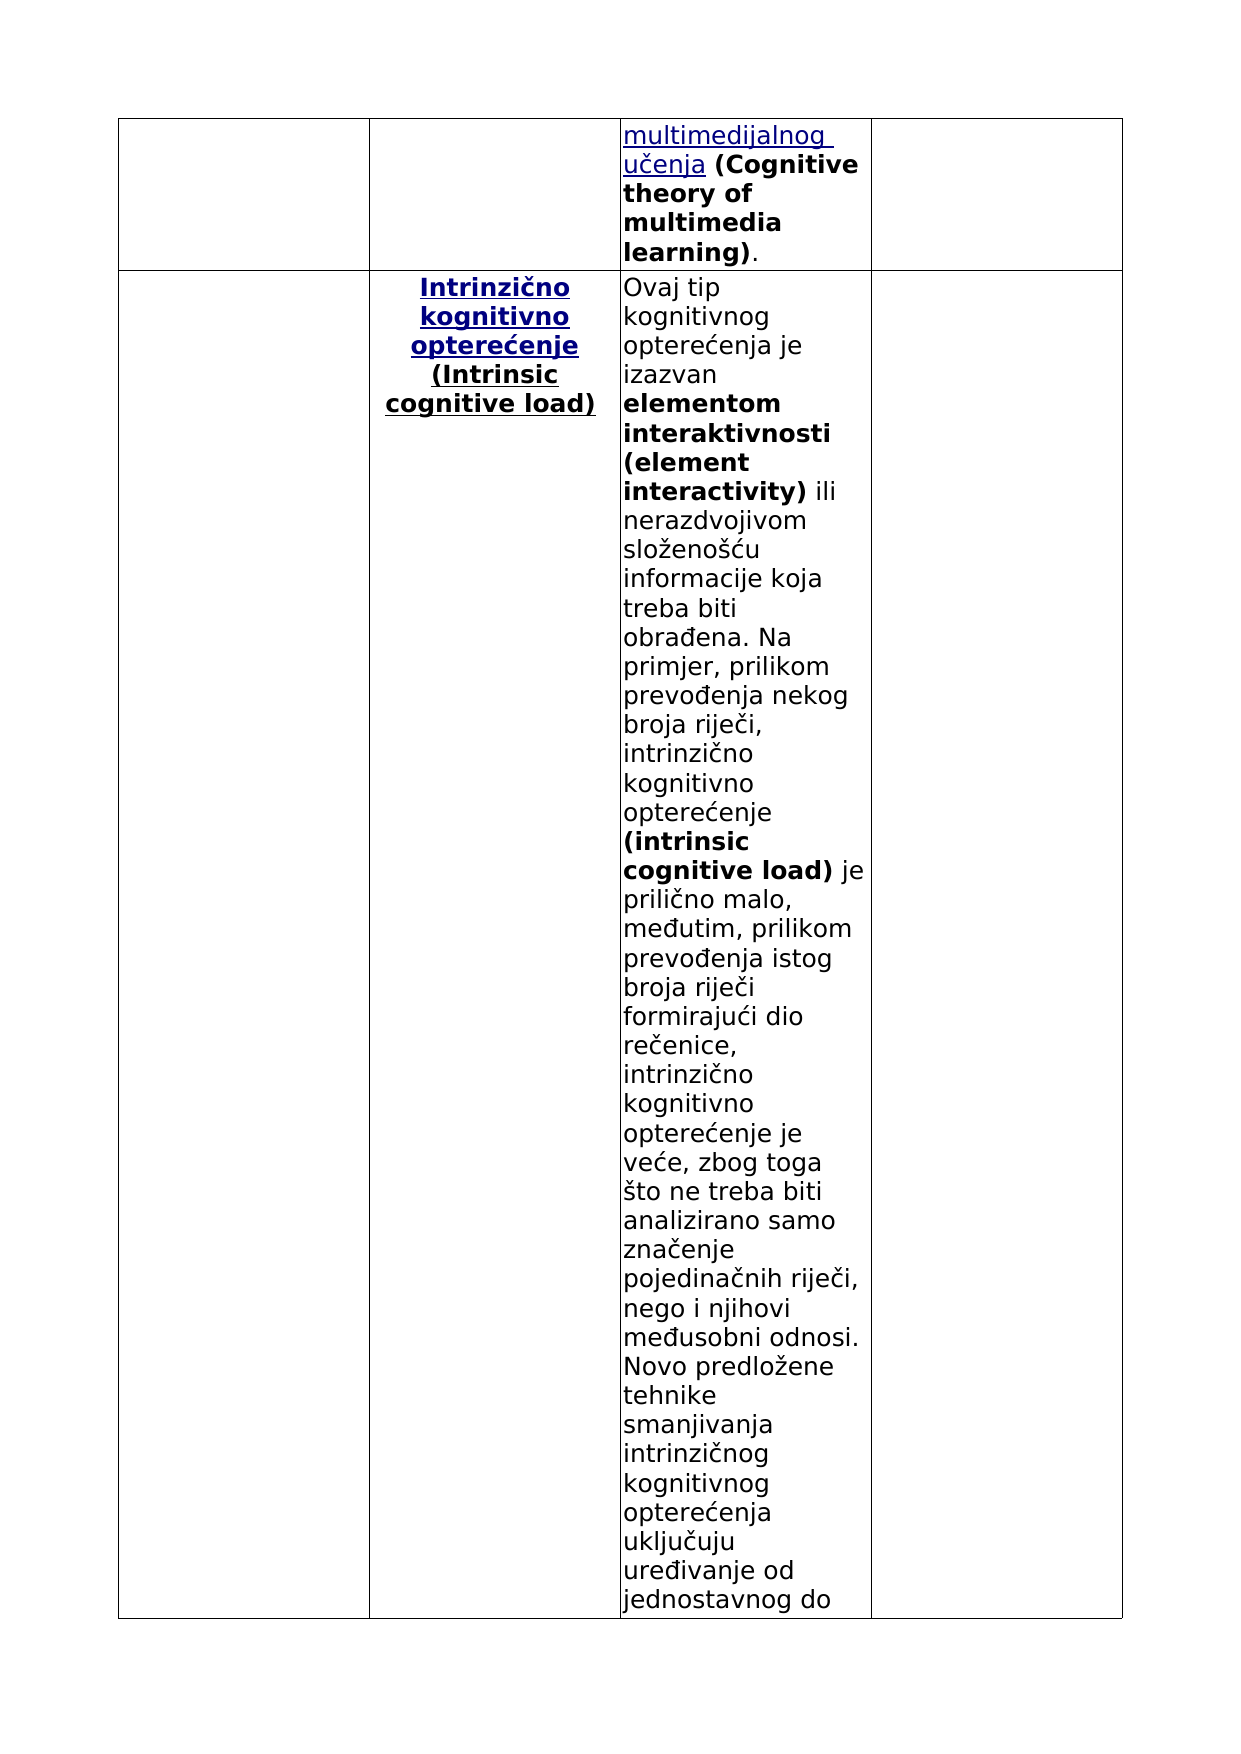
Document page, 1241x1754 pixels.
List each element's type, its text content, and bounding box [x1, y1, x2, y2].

table_cell multimedijalnog učenja (Cognitive theory of multimedia learning). [621, 119, 871, 270]
table_cell Intrinzično kognitivno opterećenje (Intrinsic cognitive load) [370, 271, 620, 1617]
table_cell [119, 119, 369, 270]
table_cell Ovaj tip kognitivnog opterećenja je izazvan elementom interaktivnosti (element interactivity) ili nerazdvojivom složenošću informacije koja treba biti obrađena. Na primjer, prilikom prevođenja nekog broja riječi, intrinzično kognitivno opterećenje (intrinsic cognitive load) je prilično malo, međutim, prilikom prevođenja istog broja riječi formirajući dio rečenice, intrinzično kognitivno opterećenje je veće, zbog toga što ne treba biti analizirano samo značenje pojedinačnih riječi, nego i njihovi međusobni odnosi. Novo predložene tehnike smanjivanja intrinzičnog kognitivnog opterećenja uključuju uređivanje od jednostavnog do [621, 271, 871, 1617]
table_cell [370, 119, 620, 270]
table_cell [119, 271, 369, 1617]
table_cell [872, 119, 1122, 270]
table_cell [872, 271, 1122, 1617]
